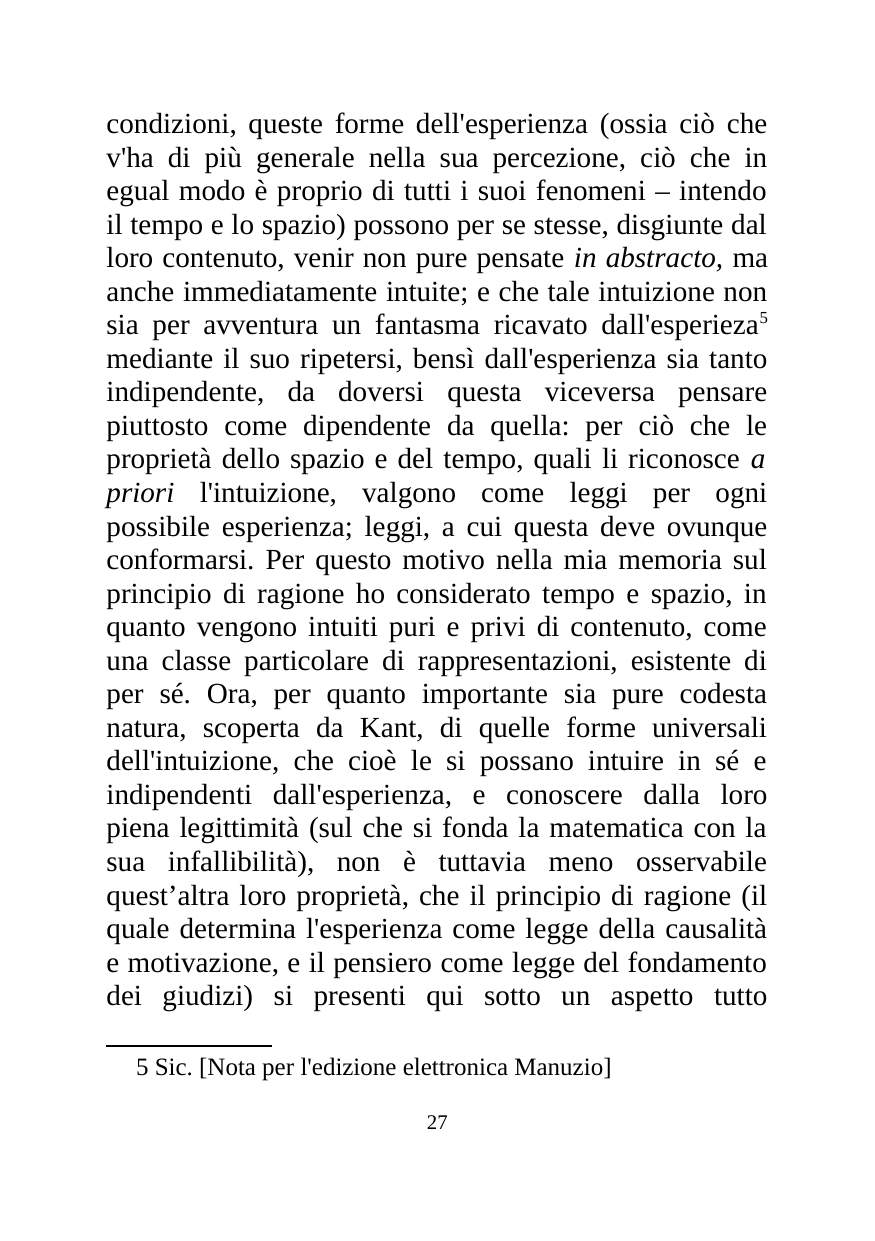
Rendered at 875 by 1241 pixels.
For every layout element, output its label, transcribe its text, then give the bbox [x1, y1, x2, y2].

text condizioni, queste forme dell'esperienza (ossia ciò che v'ha di più generale nella sua percezione, ciò che in egual modo è proprio di tutti i suoi fenomeni – intendo il tempo e lo spazio) possono per se stesse, disgiunte dal loro contenuto, venir non pure pensate in abstracto, ma anche immediatamente intuite; e che tale intuizione non sia per avventura un fantasma ricavato dall'esperieza mediante il suo ripetersi, bensì dall'esperienza sia tanto indipendente, da doversi questa viceversa pensare piuttosto come dipendente da quella: per ciò che le proprietà dello spazio e del tempo, quali li riconosce a priori l'intuizione, valgono come leggi per ogni possibile esperienza; leggi, a cui questa deve ovunque conformarsi. Per questo motivo nella mia memoria sul principio di ragione ho considerato tempo e spazio, in quanto vengono intuiti puri e privi di contenuto, come una classe particolare di rappresentazioni, esistente di per sé. Ora, per quanto importante sia pure codesta natura, scoperta da Kant, di quelle forme universali dell'intuizione, che cioè le si possano intuire in sé e indipendenti dall'esperienza, e conoscere dalla loro piena legittimità (sul che si fonda la matematica con la sua infallibilità), non è tuttavia meno osservabile quest’altra loro proprietà, che il principio di ragione (il quale determina l'esperienza come legge della causalità e motivazione, e il pensiero come legge del fondamento dei giudizi) si presenti qui sotto un aspetto tutto [106, 106, 768, 1012]
text Sic. [Nota per l'edizione elettronica Manuzio] [106, 1052, 768, 1080]
